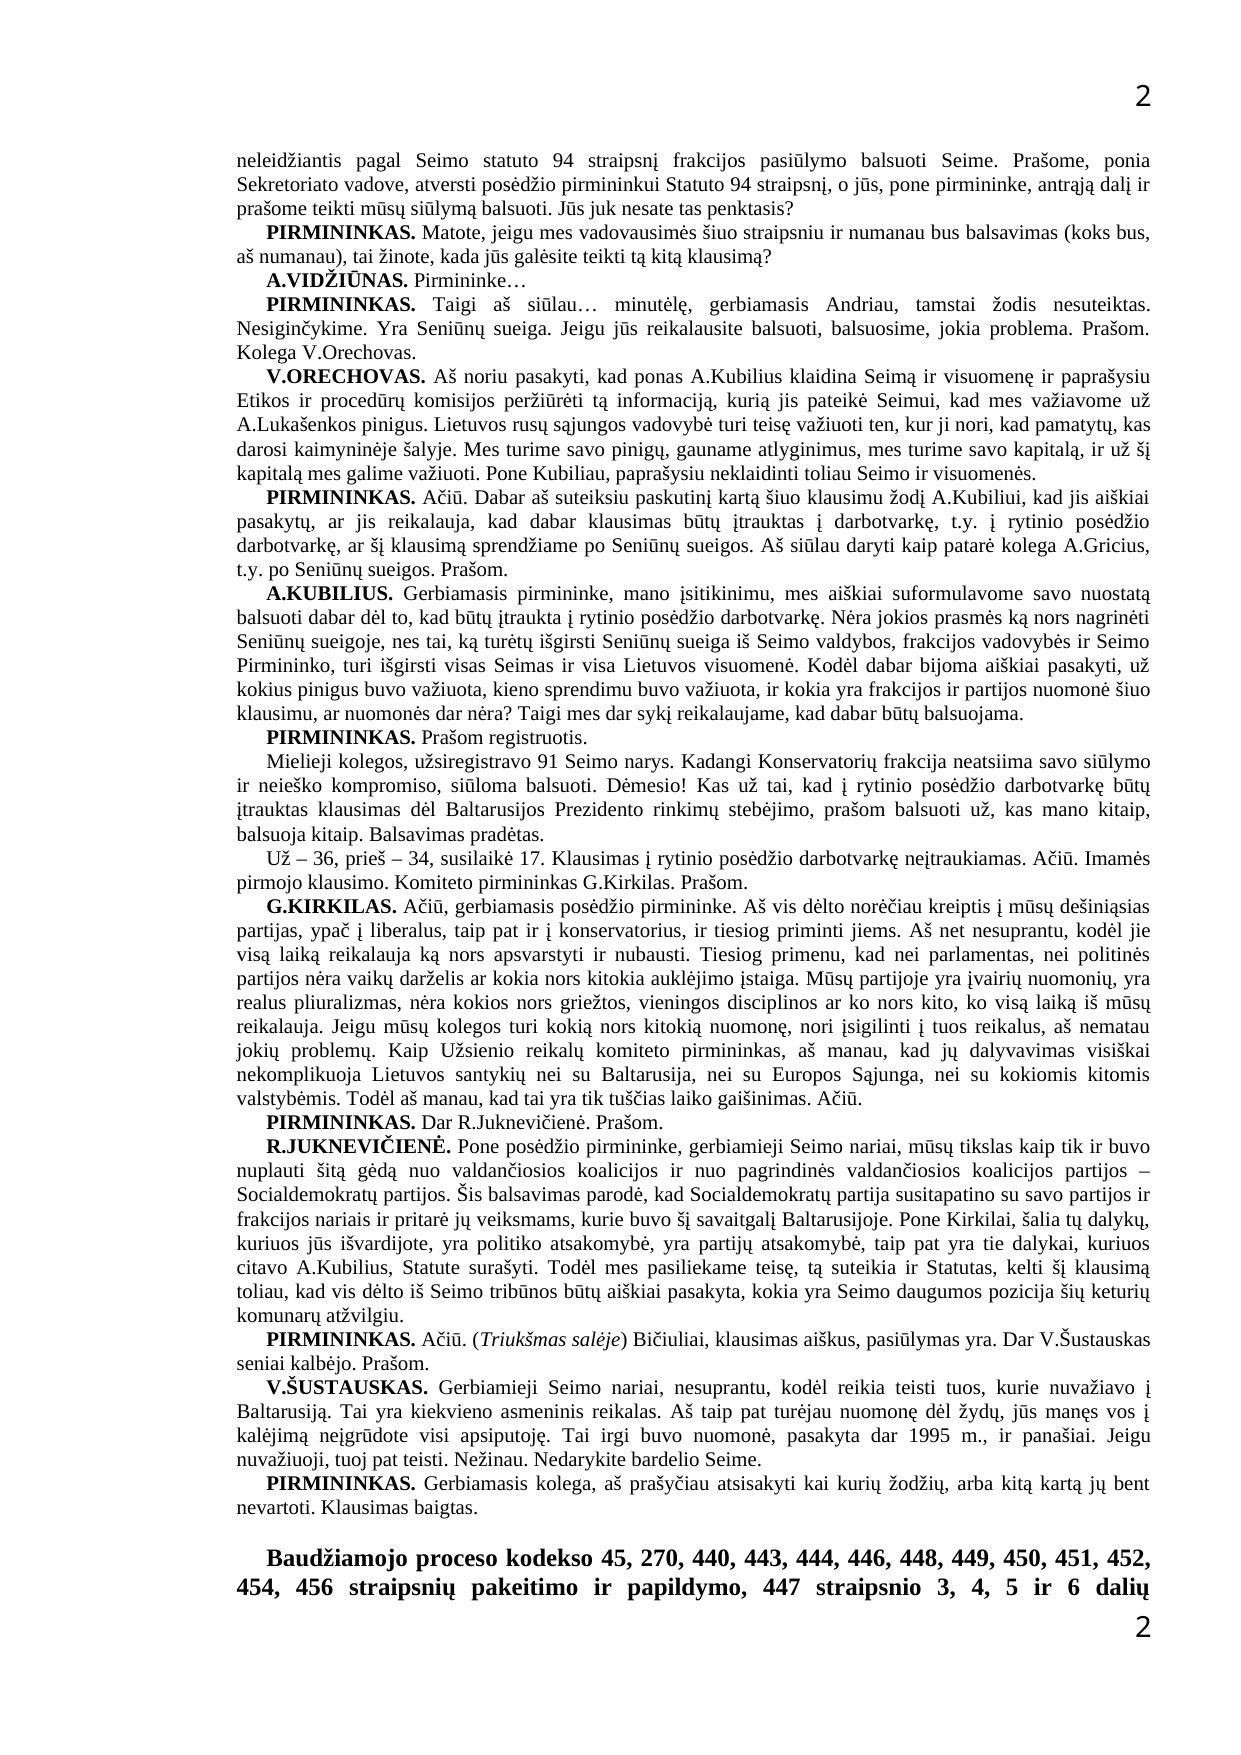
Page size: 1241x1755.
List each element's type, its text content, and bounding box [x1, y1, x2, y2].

text Mielieji kolegos, užsiregistravo 91 Seimo narys. Kadangi Konservatorių frakcija neatsiima savo siūlymo ir neieško kompromiso, siūloma balsuoti. Dėmesio! Kas už tai, kad į rytinio posėdžio darbotvarkę būtų įtrauktas klausimas dėl Baltarusijos Prezidento rinkimų stebėjimo, prašom balsuoti už, kas mano kitaip, balsuoja kitaip. Balsavimas pradėtas. [236, 749, 1152, 846]
text PIRMININKAS. Dar R.Juknevičienė. Prašom. [236, 1110, 1152, 1134]
text PIRMININKAS. Prašom registruotis. [236, 725, 1152, 749]
text neleidžiantis pagal Seimo statuto 94 straipsnį frakcijos pasiūlymo balsuoti Seime. Prašome, ponia Sekretoriato vadove, atversti posėdžio pirmininkui Statuto 94 straipsnį, o jūs, pone pirmininke, antrąją dalį ir prašome teikti mūsų siūlymą balsuoti. Jūs juk nesate tas penktasis? [236, 148, 1152, 220]
text R.JUKNEVIČIENĖ. Pone posėdžio pirmininke, gerbiamieji Seimo nariai, mūsų tikslas kaip tik ir buvo nuplauti šitą gėdą nuo valdančiosios koalicijos ir nuo pagrindinės valdančiosios koalicijos partijos – Socialdemokratų partijos. Šis balsavimas parodė, kad Socialdemokratų partija susitapatino su savo partijos ir frakcijos nariais ir pritarė jų veiksmams, kurie buvo šį savaitgalį Baltarusijoje. Pone Kirkilai, šalia tų dalykų, kuriuos jūs išvardijote, yra politiko atsakomybė, yra partijų atsakomybė, taip pat yra tie dalykai, kuriuos citavo A.Kubilius, Statute surašyti. Todėl mes pasiliekame teisę, tą suteikia ir Statutas, kelti šį klausimą toliau, kad vis dėlto iš Seimo tribūnos būtų aiškiai pasakyta, kokia yra Seimo daugumos pozicija šių keturių komunarų atžvilgiu. [236, 1134, 1152, 1327]
text PIRMININKAS. Ačiū. Dabar aš suteiksiu paskutinį kartą šiuo klausimu žodį A.Kubiliui, kad jis aiškiai pasakytų, ar jis reikalauja, kad dabar klausimas būtų įtrauktas į darbotvarkę, t.y. į rytinio posėdžio darbotvarkę, ar šį klausimą sprendžiame po Seniūnų sueigos. Aš siūlau daryti kaip patarė kolega A.Gricius, t.y. po Seniūnų sueigos. Prašom. [236, 484, 1152, 581]
text PIRMININKAS. Matote, jeigu mes vadovausimės šiuo straipsniu ir numanau bus balsavimas (koks bus, aš numanau), tai žinote, kada jūs galėsite teikti tą kitą klausimą? [236, 220, 1152, 268]
text Baudžiamojo proceso kodekso 45, 270, 440, 443, 444, 446, 448, 449, 450, 451, 452, 454, 456 straipsnių pakeitimo ir papildymo, 447 straipsnio 3, 4, 5 ir 6 dalių [236, 1543, 1152, 1601]
text V.ORECHOVAS. Aš noriu pasakyti, kad ponas A.Kubilius klaidina Seimą ir visuomenę ir paprašysiu Etikos ir procedūrų komisijos peržiūrėti tą informaciją, kurią jis pateikė Seimui, kad mes važiavome už A.Lukašenkos pinigus. Lietuvos rusų sąjungos vadovybė turi teisę važiuoti ten, kur ji nori, kad pamatytų, kas darosi kaimyninėje šalyje. Mes turime savo pinigų, gauname atlyginimus, mes turime savo kapitalą, ir už šį kapitalą mes galime važiuoti. Pone Kubiliau, paprašysiu neklaidinti toliau Seimo ir visuomenės. [236, 364, 1152, 484]
text PIRMININKAS. Gerbiamasis kolega, aš prašyčiau atsisakyti kai kurių žodžių, arba kitą kartą jų bent nevartoti. Klausimas baigtas. [236, 1471, 1152, 1519]
text PIRMININKAS. Ačiū. (Triukšmas salėje) Bičiuliai, klausimas aiškus, pasiūlymas yra. Dar V.Šustauskas seniai kalbėjo. Prašom. [236, 1327, 1152, 1375]
text V.ŠUSTAUSKAS. Gerbiamieji Seimo nariai, nesuprantu, kodėl reikia teisti tuos, kurie nuvažiavo į Baltarusiją. Tai yra kiekvieno asmeninis reikalas. Aš taip pat turėjau nuomonę dėl žydų, jūs manęs vos į kalėjimą neįgrūdote visi apsiputoję. Tai irgi buvo nuomonė, pasakyta dar 1995 m., ir panašiai. Jeigu nuvažiuoji, tuoj pat teisti. Nežinau. Nedarykite bardelio Seime. [236, 1375, 1152, 1471]
text Už – 36, prieš – 34, susilaikė 17. Klausimas į rytinio posėdžio darbotvarkę neįtraukiamas. Ačiū. Imamės pirmojo klausimo. Komiteto pirmininkas G.Kirkilas. Prašom. [236, 846, 1152, 894]
text G.KIRKILAS. Ačiū, gerbiamasis posėdžio pirmininke. Aš vis dėlto norėčiau kreiptis į mūsų dešiniąsias partijas, ypač į liberalus, taip pat ir į konservatorius, ir tiesiog priminti jiems. Aš net nesuprantu, kodėl jie visą laiką reikalauja ką nors apsvarstyti ir nubausti. Tiesiog primenu, kad nei parlamentas, nei politinės partijos nėra vaikų darželis ar kokia nors kitokia auklėjimo įstaiga. Mūsų partijoje yra įvairių nuomonių, yra realus pliuralizmas, nėra kokios nors griežtos, vieningos disciplinos ar ko nors kito, ko visą laiką iš mūsų reikalauja. Jeigu mūsų kolegos turi kokią nors kitokią nuomonę, nori įsigilinti į tuos reikalus, aš nematau jokių problemų. Kaip Užsienio reikalų komiteto pirmininkas, aš manau, kad jų dalyvavimas visiškai nekomplikuoja Lietuvos santykių nei su Baltarusija, nei su Europos Sąjunga, nei su kokiomis kitomis valstybėmis. Todėl aš manau, kad tai yra tik tuščias laiko gaišinimas. Ačiū. [236, 894, 1152, 1110]
text A.KUBILIUS. Gerbiamasis pirmininke, mano įsitikinimu, mes aiškiai suformulavome savo nuostatą balsuoti dabar dėl to, kad būtų įtraukta į rytinio posėdžio darbotvarkę. Nėra jokios prasmės ką nors nagrinėti Seniūnų sueigoje, nes tai, ką turėtų išgirsti Seniūnų sueiga iš Seimo valdybos, frakcijos vadovybės ir Seimo Pirmininko, turi išgirsti visas Seimas ir visa Lietuvos visuomenė. Kodėl dabar bijoma aiškiai pasakyti, už kokius pinigus buvo važiuota, kieno sprendimu buvo važiuota, ir kokia yra frakcijos ir partijos nuomonė šiuo klausimu, ar nuomonės dar nėra? Taigi mes dar sykį reikalaujame, kad dabar būtų balsuojama. [236, 581, 1152, 725]
text PIRMININKAS. Taigi aš siūlau… minutėlę, gerbiamasis Andriau, tamstai žodis nesuteiktas. Nesiginčykime. Yra Seniūnų sueiga. Jeigu jūs reikalausite balsuoti, balsuosime, jokia problema. Prašom. Kolega V.Orechovas. [236, 292, 1152, 364]
text A.VIDŽIŪNAS. Pirmininke… [236, 268, 1152, 292]
